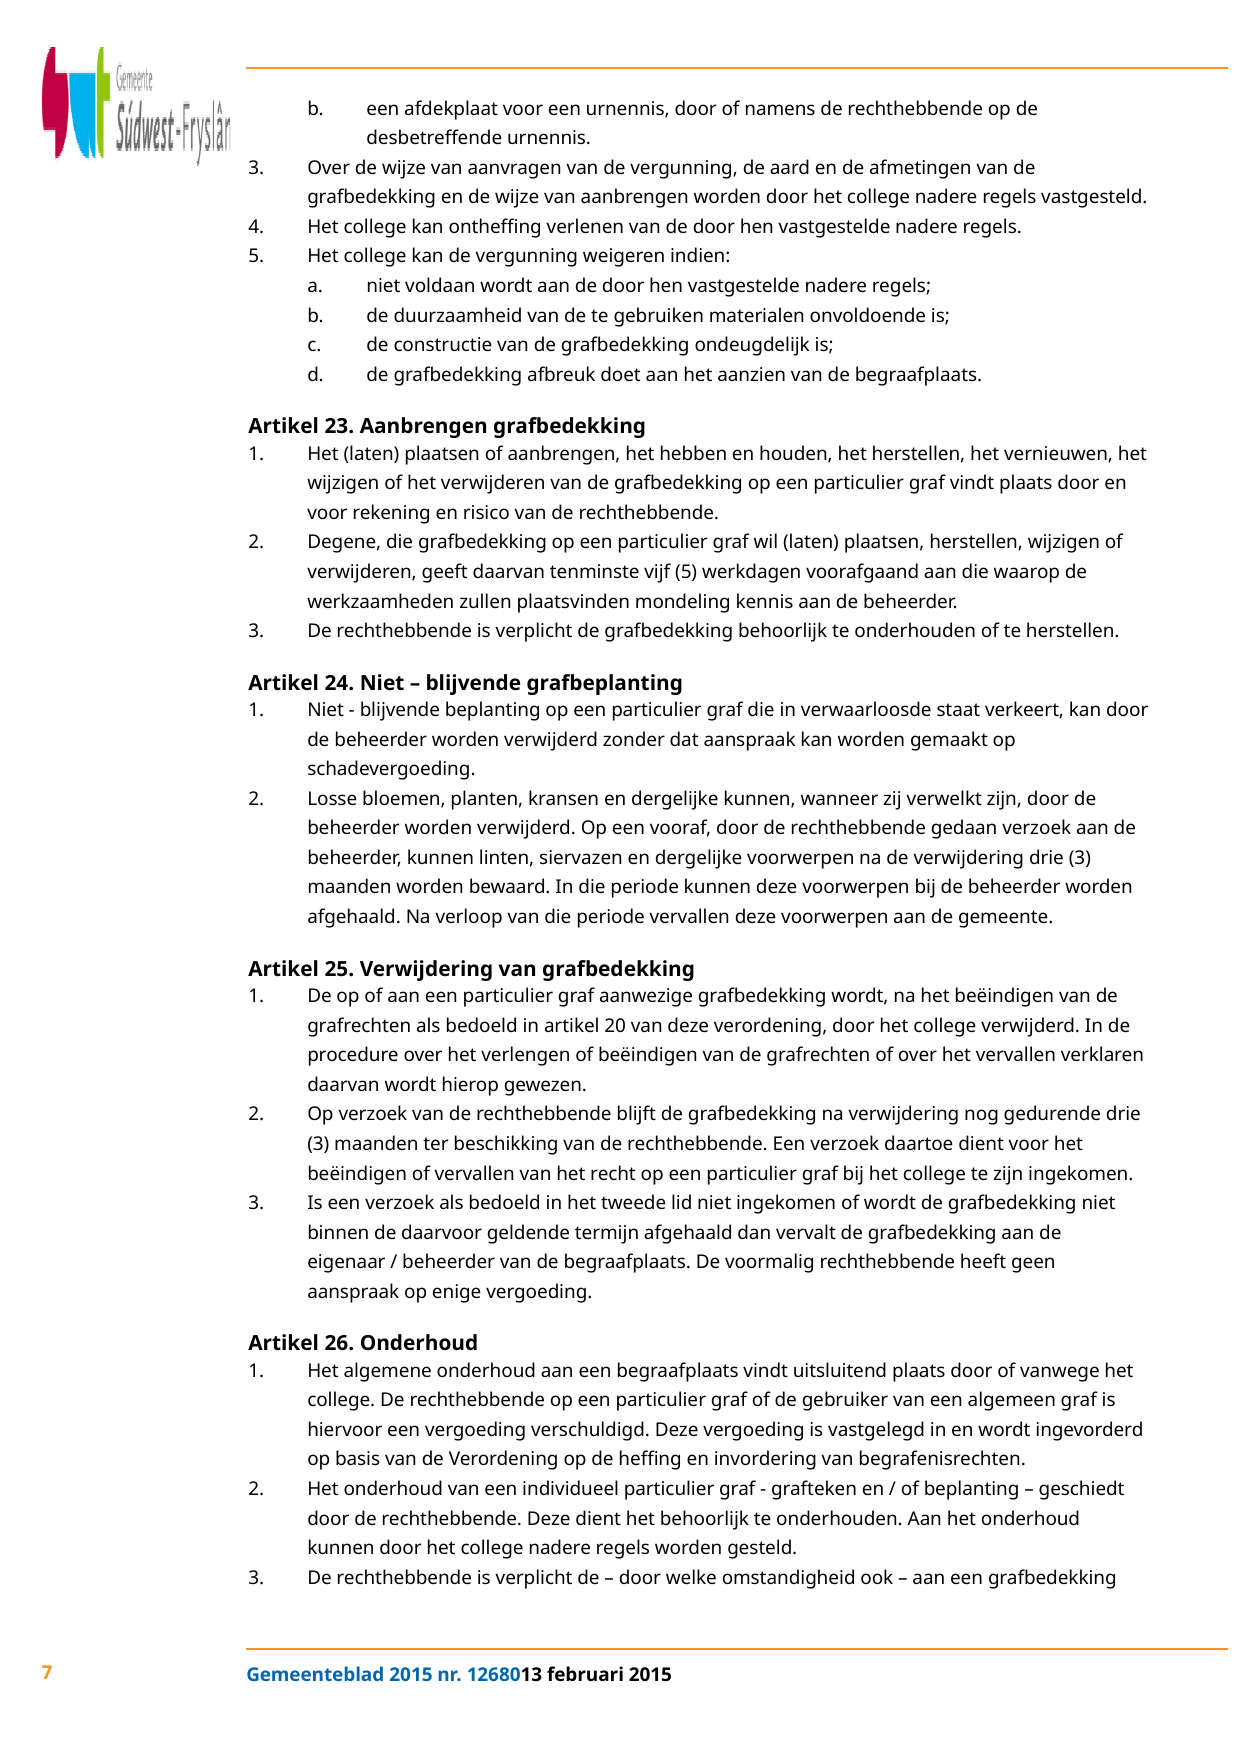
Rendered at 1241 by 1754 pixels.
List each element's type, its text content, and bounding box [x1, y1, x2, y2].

text Artikel 25. Verwijdering van grafbedekking [248, 954, 1152, 982]
list De rechthebbende is verplicht de grafbedekking behoorlijk te onderhouden of te herstellen. [248, 617, 1152, 643]
list Degene, die grafbedekking op een particulier graf wil (laten) plaatsen, herstellen, wijzigen of verwijderen, geeft daarvan tenminste vijf (5) werkdagen voorafgaand aan die waarop de werkzaamheden zullen plaatsvinden mondeling kennis aan de beheerder. [248, 529, 1152, 613]
list Niet - blijvende beplanting op een particulier graf die in verwaarloosde staat verkeert, kan door de beheerder worden verwijderd zonder dat aanspraak kan worden gemaakt op schadevergoeding. [248, 696, 1152, 781]
list Over de wijze van aanvragen van de vergunning, de aard en de afmetingen van de grafbedekking en de wijze van aanbrengen worden door het college nadere regels vastgesteld. [248, 154, 1152, 209]
list Het college kan ontheffing verlenen van de door hen vastgestelde nadere regels. [248, 213, 1152, 239]
list niet voldaan wordt aan de door hen vastgestelde nadere regels; [307, 272, 1152, 298]
list de duurzaamheid van de te gebruiken materialen onvoldoende is; [307, 302, 1152, 328]
list Het onderhoud van een individueel particulier graf - grafteken en / of beplanting – geschiedt door de rechthebbende. Deze dient het behoorlijk te onderhouden. Aan het onderhoud kunnen door het college nadere regels worden gesteld. [248, 1475, 1152, 1560]
list een afdekplaat voor een urnennis, door of namens de rechthebbende op de desbetreffende urnennis. [307, 95, 1152, 150]
list Is een verzoek als bedoeld in het tweede lid niet ingekomen of wordt de grafbedekking niet binnen de daarvoor geldende termijn afgehaald dan vervalt de grafbedekking aan de eigenaar / beheerder van de begraafplaats. De voormalig rechthebbende heeft geen aanspraak op enige vergoeding. [248, 1189, 1152, 1304]
list Het college kan de vergunning weigeren indien: [248, 243, 1152, 268]
list de grafbedekking afbreuk doet aan het aanzien van de begraafplaats. [307, 361, 1152, 387]
list Op verzoek van de rechthebbende blijft de grafbedekking na verwijdering nog gedurende drie (3) maanden ter beschikking van de rechthebbende. Een verzoek daartoe dient voor het beëindigen of vervallen van het recht op een particulier graf bij het college te zijn ingekomen. [248, 1101, 1152, 1185]
text Artikel 23. Aanbrengen grafbedekking [248, 411, 1152, 440]
list Het (laten) plaatsen of aanbrengen, het hebben en houden, het herstellen, het vernieuwen, het wijzigen of het verwijderen van de grafbedekking op een particulier graf vindt plaats door en voor rekening en risico van de rechthebbende. [248, 440, 1152, 525]
picture [41, 47, 231, 172]
list de constructie van de grafbedekking ondeugdelijk is; [307, 331, 1152, 357]
list Het algemene onderhoud aan een begraafplaats vindt uitsluitend plaats door of vanwege het college. De rechthebbende op een particulier graf of de gebruiker van een algemeen graf is hiervoor een vergoeding verschuldigd. Deze vergoeding is vastgelegd in en wordt ingevorderd op basis van de Verordening op de heffing en invordering van begrafenisrechten. [248, 1357, 1152, 1471]
list De rechthebbende is verplicht de – door welke omstandigheid ook – aan een grafbedekking [248, 1564, 1152, 1590]
text Artikel 24. Niet – blijvende grafbeplanting [248, 668, 1152, 696]
list De op of aan een particulier graf aanwezige grafbedekking wordt, na het beëindigen van de grafrechten als bedoeld in artikel 20 van deze verordening, door het college verwijderd. In de procedure over het verlengen of beëindigen van de grafrechten of over het vervallen verklaren daarvan wordt hierop gewezen. [248, 982, 1152, 1097]
text Artikel 26. Onderhoud [248, 1328, 1152, 1357]
list Losse bloemen, planten, kransen en dergelijke kunnen, wanneer zij verwelkt zijn, door de beheerder worden verwijderd. Op een vooraf, door de rechthebbende gedaan verzoek aan de beheerder, kunnen linten, siervazen en dergelijke voorwerpen na de verwijdering drie (3) maanden worden bewaard. In die periode kunnen deze voorwerpen bij de beheerder worden afgehaald. Na verloop van die periode vervallen deze voorwerpen aan de gemeente. [248, 785, 1152, 929]
